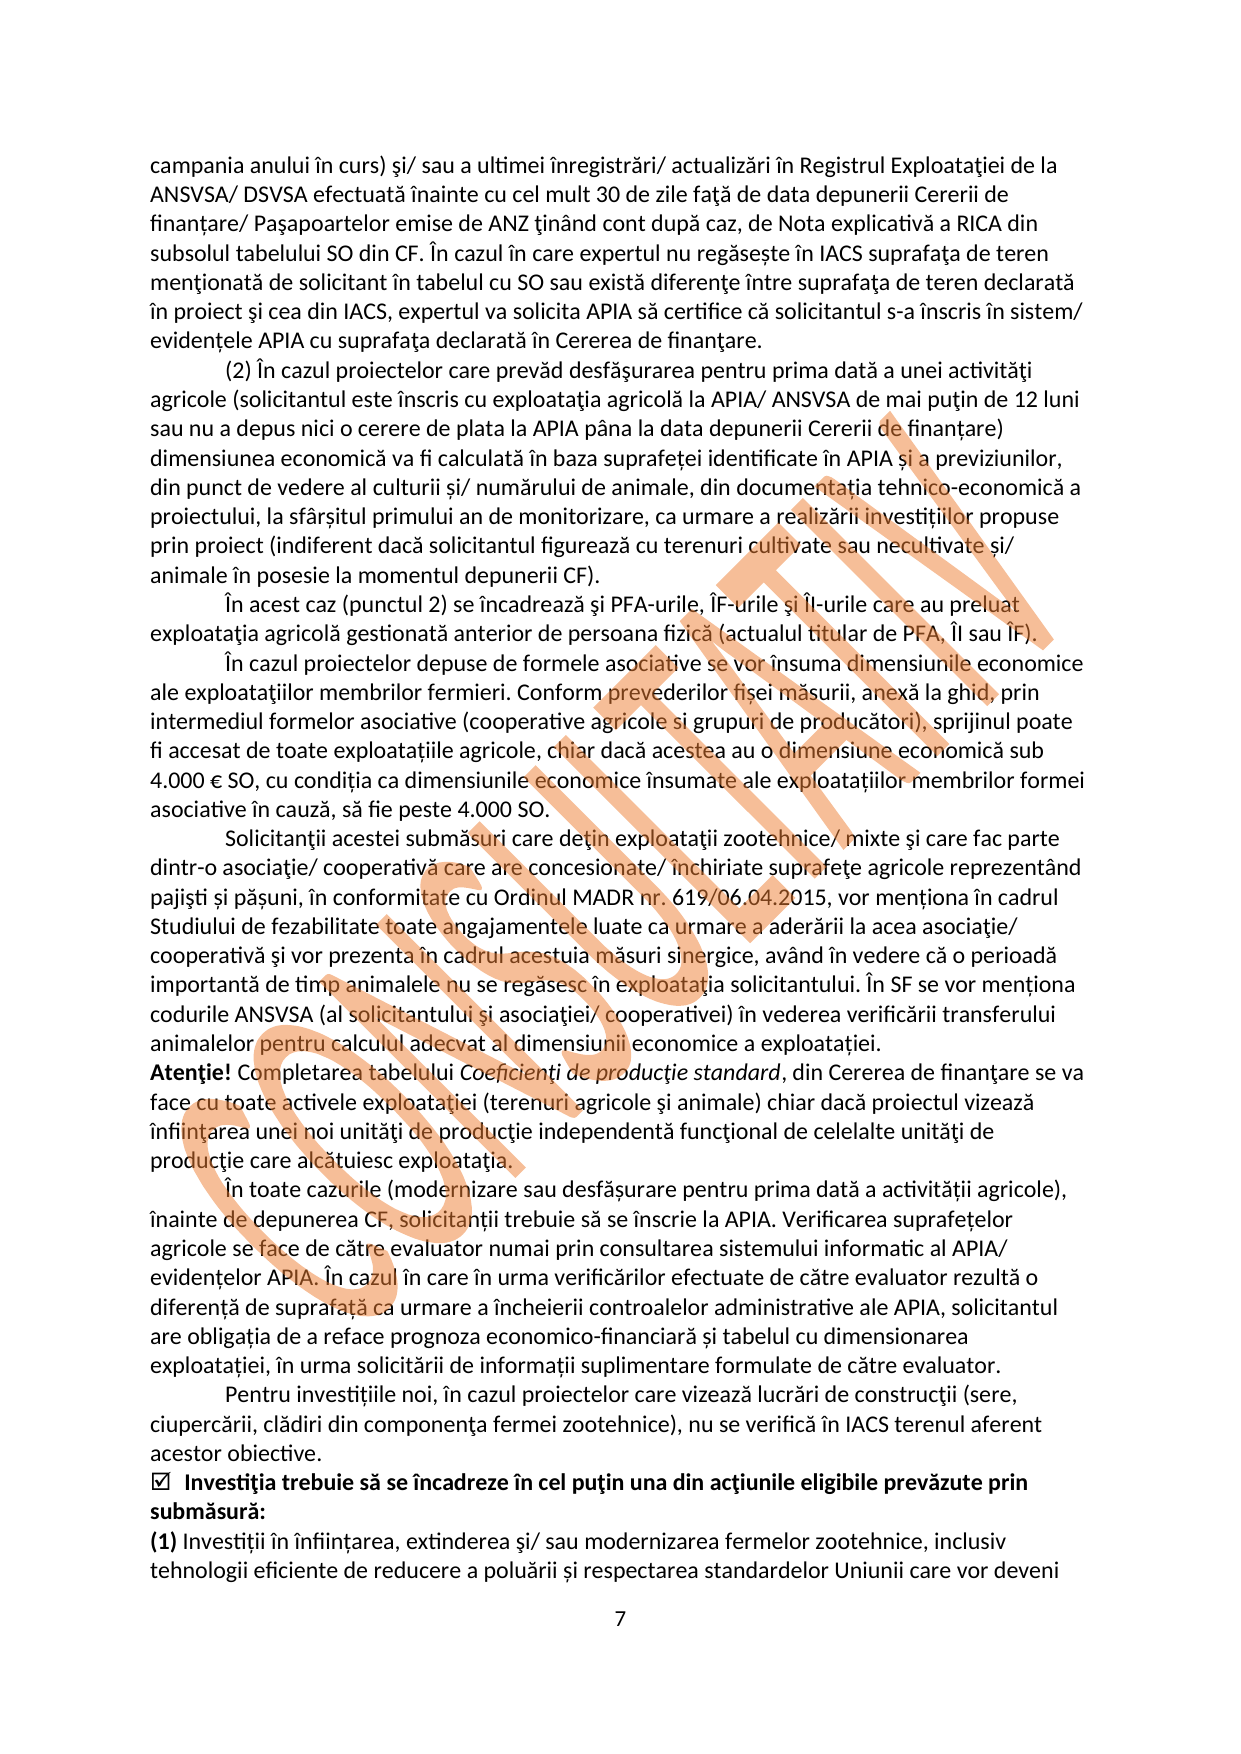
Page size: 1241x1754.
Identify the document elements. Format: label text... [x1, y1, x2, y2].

text În cazul proiectelor depuse de formele asociative se vor însuma dimensiunile economice ale exploataţiilor membrilor fermieri. Conform prevederilor fișei măsurii, anexă la ghid, prin intermediul formelor asociative (cooperative agricole si grupuri de producători), sprijinul poate fi accesat de toate exploatațiile agricole, chiar dacă acestea au o dimensiune economică sub 4.000 € SO, cu condiția ca dimensiunile economice însumate ale exploatațiilor membrilor formei asociative în cauză, să fie peste 4.000 SO. [718, 648, 821, 751]
text Atenţie! Completarea tabelului Coeficienţi de producţie standard, din Cererea de finanţare se va face cu toate activele exploataţiei (terenuri agricole şi animale) chiar dacă proiectul vizează înfiinţarea unei noi unităţi de producţie independentă funcţional de celelalte unităţi de producţie care alcătuiesc exploataţia. [417, 1057, 1090, 1174]
text Atenţie! Completarea tabelului Coeficienţi de producţie standard, din Cererea de finanţare se va face cu toate activele exploataţiei (terenuri agricole şi animale) chiar dacă proiectul vizează înfiinţarea unei noi unităţi de producţie independentă funcţional de celelalte unităţi de producţie care alcătuiesc exploataţia. [280, 1057, 440, 1174]
text În acest caz (punctul 2) se încadrează şi PFA-urile, ÎF-urile şi ÎI-urile care au preluat exploataţia agricolă gestionată anterior de persoana fizică (actualul titular de PFA, ÎI sau ÎF). [895, 589, 1038, 648]
text În acest caz (punctul 2) se încadrează şi PFA-urile, ÎF-urile şi ÎI-urile care au preluat exploataţia agricolă gestionată anterior de persoana fizică (actualul titular de PFA, ÎI sau ÎF). [796, 589, 928, 648]
text În cazul proiectelor depuse de formele asociative se vor însuma dimensiunile economice ale exploataţiilor membrilor fermieri. Conform prevederilor fișei măsurii, anexă la ghid, prin intermediul formelor asociative (cooperative agricole si grupuri de producători), sprijinul poate fi accesat de toate exploatațiile agricole, chiar dacă acestea au o dimensiune economică sub 4.000 € SO, cu condiția ca dimensiunile economice însumate ale exploatațiilor membrilor formei asociative în cauză, să fie peste 4.000 SO. [150, 648, 758, 823]
text campania anului în curs) şi/ sau a ultimei înregistrări/ actualizări în Registrul Exploataţiei de la ANSVSA/ DSVSA efectuată înainte cu cel mult 30 de zile faţă de data depunerii Cererii de finanțare/ Paşapoartelor emise de ANZ ţinând cont după caz, de Nota explicativă a RICA din subsolul tabelului SO din CF. În cazul în care expertul nu regăsește în IACS suprafaţa de teren menţionată de solicitant în tabelul cu SO sau există diferenţe între suprafaţa de teren declarată în proiect şi cea din IACS, expertul va solicita APIA să certifice că solicitantul s-a înscris în sistem/ evidențele APIA cu suprafaţa declarată în Cererea de finanţare. [150, 150, 1090, 355]
text Investiţia trebuie să se încadreze în cel puţin una din acţiunile eligibile prevăzute prin submăsură: [150, 1467, 1090, 1526]
text Pentru investițiile noi, în cazul proiectelor care vizează lucrări de construcţii (sere, ciupercării, clădiri din componenţa fermei zootehnice), nu se verifică în IACS terenul aferent acestor obiective. [150, 1379, 1090, 1467]
text Solicitanţii acestei submăsuri care deţin exploataţii zootehnice/ mixte şi care fac parte dintr-o asociaţie/ cooperativă care are concesionate/ închiriate suprafeţe agricole reprezentând pajişti și pășuni, în conformitate cu Ordinul MADR nr. 619/06.04.2015, vor menționa în cadrul Studiului de fezabilitate toate angajamentele luate ca urmare a aderării la acea asociaţie/ cooperativă şi vor prezenta în cadrul acestuia măsuri sinergice, având în vedere că o perioadă importantă de timp animalele nu se regăsesc în exploataţia solicitantului. În SF se vor menționa codurile ANSVSA (al solicitantului şi asociaţiei/ cooperativei) în vederea verificării transferului animalelor pentru calculul adecvat al dimensiunii economice a exploatației. [150, 823, 1090, 1057]
text În acest caz (punctul 2) se încadrează şi PFA-urile, ÎF-urile şi ÎI-urile care au preluat exploataţia agricolă gestionată anterior de persoana fizică (actualul titular de PFA, ÎI sau ÎF). [1019, 589, 1090, 648]
text (2) În cazul proiectelor care prevăd desfăşurarea pentru prima dată a unei activităţi agricole (solicitantul este înscris cu exploataţia agricolă la APIA/ ANSVSA de mai puţin de 12 luni sau nu a depus nici o cerere de plata la APIA pâna la data depunerii Cererii de finanțare) dimensiunea economică va fi calculată în baza suprafeței identificate în APIA și a previziunilor, din punct de vedere al culturii și/ numărului de animale, din documentația tehnico-economică a proiectului, la sfârșitul primului an de monitorizare, ca urmare a realizării investițiilor propuse prin proiect (indiferent dacă solicitantul figurează cu terenuri cultivate sau necultivate și/ animale în posesie la momentul depunerii CF). [150, 355, 1090, 589]
text Atenţie! Completarea tabelului Coeficienţi de producţie standard, din Cererea de finanţare se va face cu toate activele exploataţiei (terenuri agricole şi animale) chiar dacă proiectul vizează înfiinţarea unei noi unităţi de producţie independentă funcţional de celelalte unităţi de producţie care alcătuiesc exploataţia. [362, 1057, 510, 1174]
text În toate cazurile (modernizare sau desfășurare pentru prima dată a activității agricole), înainte de depunerea CF, solicitanții trebuie să se înscrie la APIA. Verificarea suprafețelor agricole se face de către evaluator numai prin consultarea sistemului informatic al APIA/ evidențelor APIA. În cazul în care în urma verificărilor efectuate de către evaluator rezultă o diferență de suprafață ca urmare a încheierii controalelor administrative ale APIA, solicitantul are obligația de a reface prognoza economico-financiară și tabelul cu dimensionarea exploatației, în urma solicitării de informații suplimentare formulate de către evaluator. [150, 1174, 1090, 1379]
text (1) Investiții în înființarea, extinderea şi/ sau modernizarea fermelor zootehnice, inclusiv tehnologii eficiente de reducere a poluării și respectarea standardelor Uniunii care vor deveni [150, 1526, 1090, 1584]
text În cazul proiectelor depuse de formele asociative se vor însuma dimensiunile economice ale exploataţiilor membrilor fermieri. Conform prevederilor fișei măsurii, anexă la ghid, prin intermediul formelor asociative (cooperative agricole si grupuri de producători), sprijinul poate fi accesat de toate exploatațiile agricole, chiar dacă acestea au o dimensiune economică sub 4.000 € SO, cu condiția ca dimensiunile economice însumate ale exploatațiilor membrilor formei asociative în cauză, să fie peste 4.000 SO. [655, 648, 823, 823]
text În cazul proiectelor depuse de formele asociative se vor însuma dimensiunile economice ale exploataţiilor membrilor fermieri. Conform prevederilor fișei măsurii, anexă la ghid, prin intermediul formelor asociative (cooperative agricole si grupuri de producători), sprijinul poate fi accesat de toate exploatațiile agricole, chiar dacă acestea au o dimensiune economică sub 4.000 € SO, cu condiția ca dimensiunile economice însumate ale exploatațiilor membrilor formei asociative în cauză, să fie peste 4.000 SO. [748, 648, 1090, 823]
text Atenţie! Completarea tabelului Coeficienţi de producţie standard, din Cererea de finanţare se va face cu toate activele exploataţiei (terenuri agricole şi animale) chiar dacă proiectul vizează înfiinţarea unei noi unităţi de producţie independentă funcţional de celelalte unităţi de producţie care alcătuiesc exploataţia. [150, 1057, 321, 1174]
text În acest caz (punctul 2) se încadrează şi PFA-urile, ÎF-urile şi ÎI-urile care au preluat exploataţia agricolă gestionată anterior de persoana fizică (actualul titular de PFA, ÎI sau ÎF). [150, 589, 828, 648]
